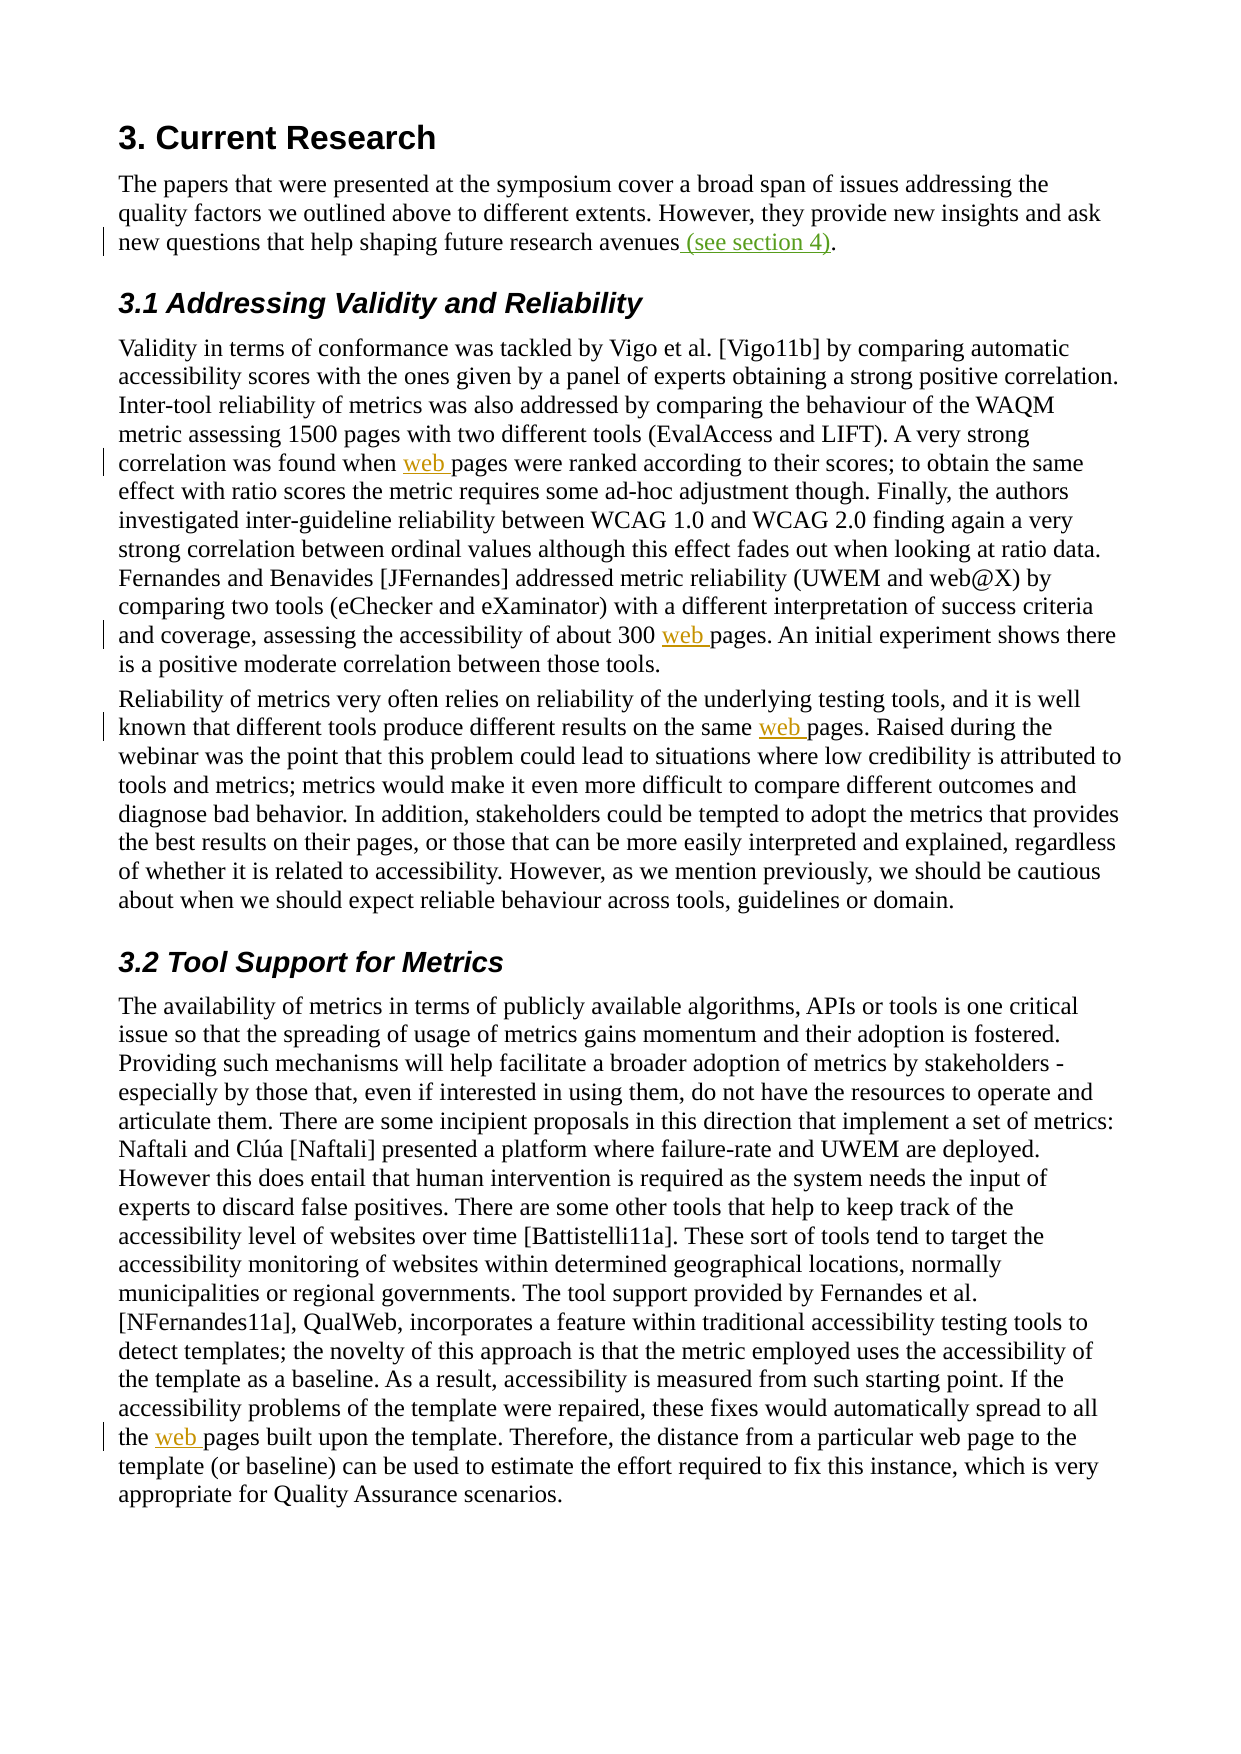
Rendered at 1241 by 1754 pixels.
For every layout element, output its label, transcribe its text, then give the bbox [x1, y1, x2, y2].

subtitle 3.2 Tool Support for Metrics [118, 945, 1122, 978]
subtitle 3. Current Research [118, 118, 1122, 157]
subtitle 3.1 Addressing Validity and Reliability [118, 287, 1122, 320]
text Validity in terms of conformance was tackled by Vigo et al. [Vigo11b] by comparing automatic accessibility scores with the ones given by a panel of experts obtaining a strong positive correlation. Inter-tool reliability of metrics was also addressed by comparing the behaviour of the WAQM metric assessing 1500 pages with two different tools (EvalAccess and LIFT). A very strong correlation was found when web pages were ranked according to their scores; to obtain the same effect with ratio scores the metric requires some ad-hoc adjustment though. Finally, the authors investigated inter-guideline reliability between WCAG 1.0 and WCAG 2.0 finding again a very strong correlation between ordinal values although this effect fades out when looking at ratio data. Fernandes and Benavides [JFernandes] addressed metric reliability (UWEM and web@X) by comparing two tools (eChecker and eXaminator) with a different interpretation of success criteria and coverage, assessing the accessibility of about 300 web pages. An initial experiment shows there is a positive moderate correlation between those tools. [118, 333, 1122, 678]
text The availability of metrics in terms of publicly available algorithms, APIs or tools is one critical issue so that the spreading of usage of metrics gains momentum and their adoption is fostered. Providing such mechanisms will help facilitate a broader adoption of metrics by stakeholders - especially by those that, even if interested in using them, do not have the resources to operate and articulate them. There are some incipient proposals in this direction that implement a set of metrics: Naftali and Clúa [Naftali] presented a platform where failure-rate and UWEM are deployed. However this does entail that human intervention is required as the system needs the input of experts to discard false positives. There are some other tools that help to keep track of the accessibility level of websites over time [Battistelli11a]. These sort of tools tend to target the accessibility monitoring of websites within determined geographical locations, normally municipalities or regional governments. The tool support provided by Fernandes et al. [NFernandes11a], QualWeb, incorporates a feature within traditional accessibility testing tools to detect templates; the novelty of this approach is that the metric employed uses the accessibility of the template as a baseline. As a result, accessibility is measured from such starting point. If the accessibility problems of the template were repaired, these fixes would automatically spread to all the web pages built upon the template. Therefore, the distance from a particular web page to the template (or baseline) can be used to estimate the effort required to fix this instance, which is very appropriate for Quality Assurance scenarios. [118, 991, 1122, 1508]
text The papers that were presented at the symposium cover a broad span of issues addressing the quality factors we outlined above to different extents. However, they provide new insights and ask new questions that help shaping future research avenues (see section 4). [118, 169, 1122, 256]
text Reliability of metrics very often relies on reliability of the underlying testing tools, and it is well known that different tools produce different results on the same web pages. Raised during the webinar was the point that this problem could lead to situations where low credibility is attributed to tools and metrics; metrics would make it even more difficult to compare different outcomes and diagnose bad behavior. In addition, stakeholders could be tempted to adopt the metrics that provides the best results on their pages, or those that can be more easily interpreted and explained, regardless of whether it is related to accessibility. However, as we mention previously, we should be cautious about when we should expect reliable behaviour across tools, guidelines or domain. [118, 684, 1122, 914]
